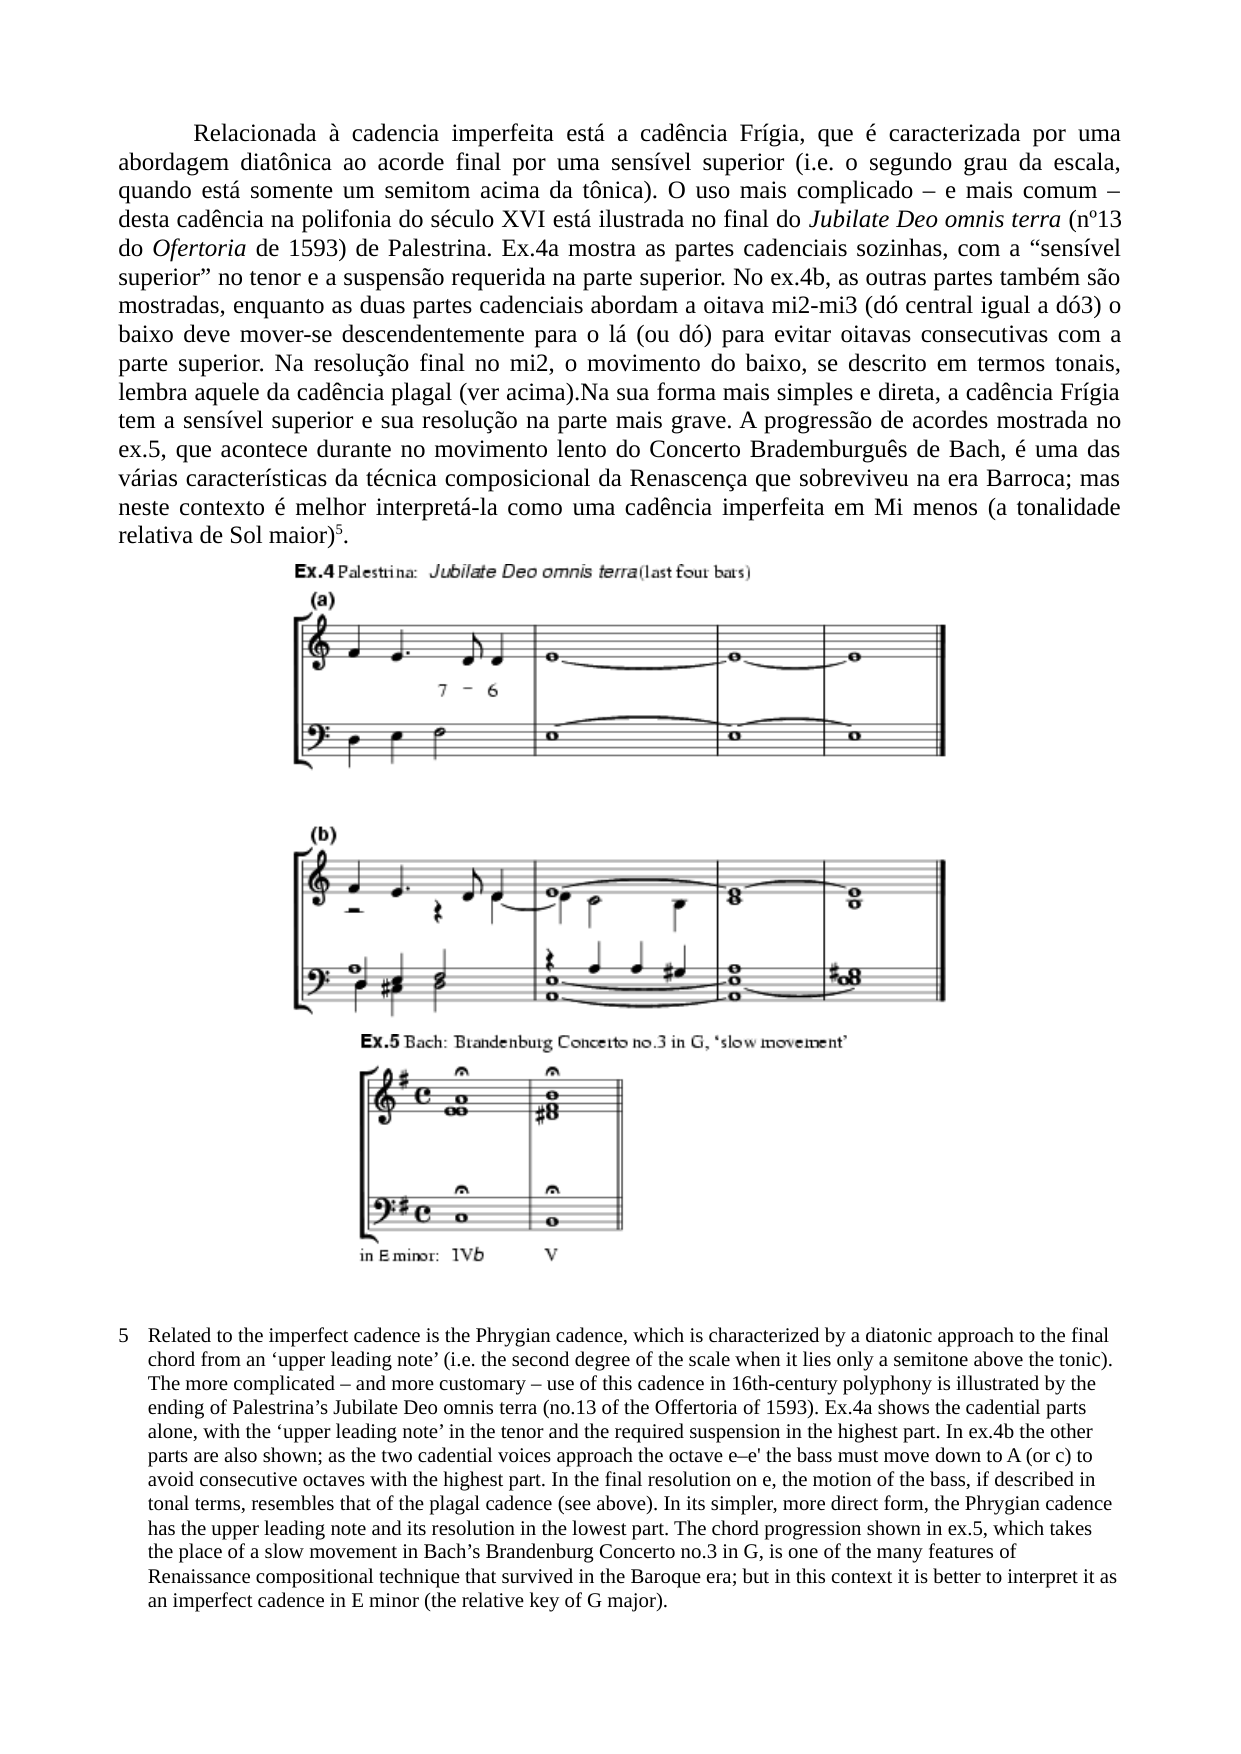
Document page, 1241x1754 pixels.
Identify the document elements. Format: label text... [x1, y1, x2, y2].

text Related to the imperfect cadence is the Phrygian cadence, which is characterized by a diatonic approach to the final chord from an ‘upper leading note’ (i.e. the second degree of the scale when it lies only a semitone above the tonic). The more complicated – and more customary – use of this cadence in 16th-century polyphony is illustrated by the ending of Palestrina’s Jubilate Deo omnis terra (no.13 of the Offertoria of 1593). Ex.4a shows the cadential parts alone, with the ‘upper leading note’ in the tenor and the required suspension in the highest part. In ex.4b the other parts are also shown; as the two cadential voices approach the octave e–e' the bass must move down to A (or c) to avoid consecutive octaves with the highest part. In the final resolution on e, the motion of the bass, if described in tonal terms, resembles that of the plagal cadence (see above). In its simpler, more direct form, the Phrygian cadence has the upper leading note and its resolution in the lowest part. The chord progression shown in ex.5, which takes the place of a slow movement in Bach’s Brandenburg Concerto no.3 in G, is one of the many features of Renaissance compositional technique that survived in the Baroque era; but in this context it is better to interpret it as an imperfect cadence in E minor (the relative key of G major). [118, 1323, 1122, 1612]
text Relacionada à cadencia imperfeita está a cadência Frígia, que é caracterizada por uma abordagem diatônica ao acorde final por uma sensível superior (i.e. o segundo grau da escala, quando está somente um semitom acima da tônica). O uso mais complicado – e mais comum – desta cadência na polifonia do século XVI está ilustrada no final do Jubilate Deo omnis terra (nº13 do Ofertoria de 1593) de Palestrina. Ex.4a mostra as partes cadenciais sozinhas, com a “sensível superior” no tenor e a suspensão requerida na parte superior. No ex.4b, as outras partes também são mostradas, enquanto as duas partes cadenciais abordam a oitava mi2-mi3 (dó central igual a dó3) o baixo deve mover-se descendentemente para o lá (ou dó) para evitar oitavas consecutivas com a parte superior. Na resolução final no mi2, o movimento do baixo, se descrito em termos tonais, lembra aquele da cadência plagal (ver acima).Na sua forma mais simples e direta, a cadência Frígia tem a sensível superior e sua resolução na parte mais grave. A progressão de acordes mostrada no ex.5, que acontece durante no movimento lento do Concerto Brademburguês de Bach, é uma das várias características da técnica composicional da Renascença que sobreviveu na era Barroca; mas neste contexto é melhor interpretá-la como uma cadência imperfeita em Mi menos (a tonalidade relativa de Sol maior). [118, 118, 1122, 549]
picture [357, 1034, 883, 1266]
picture [291, 564, 949, 1021]
